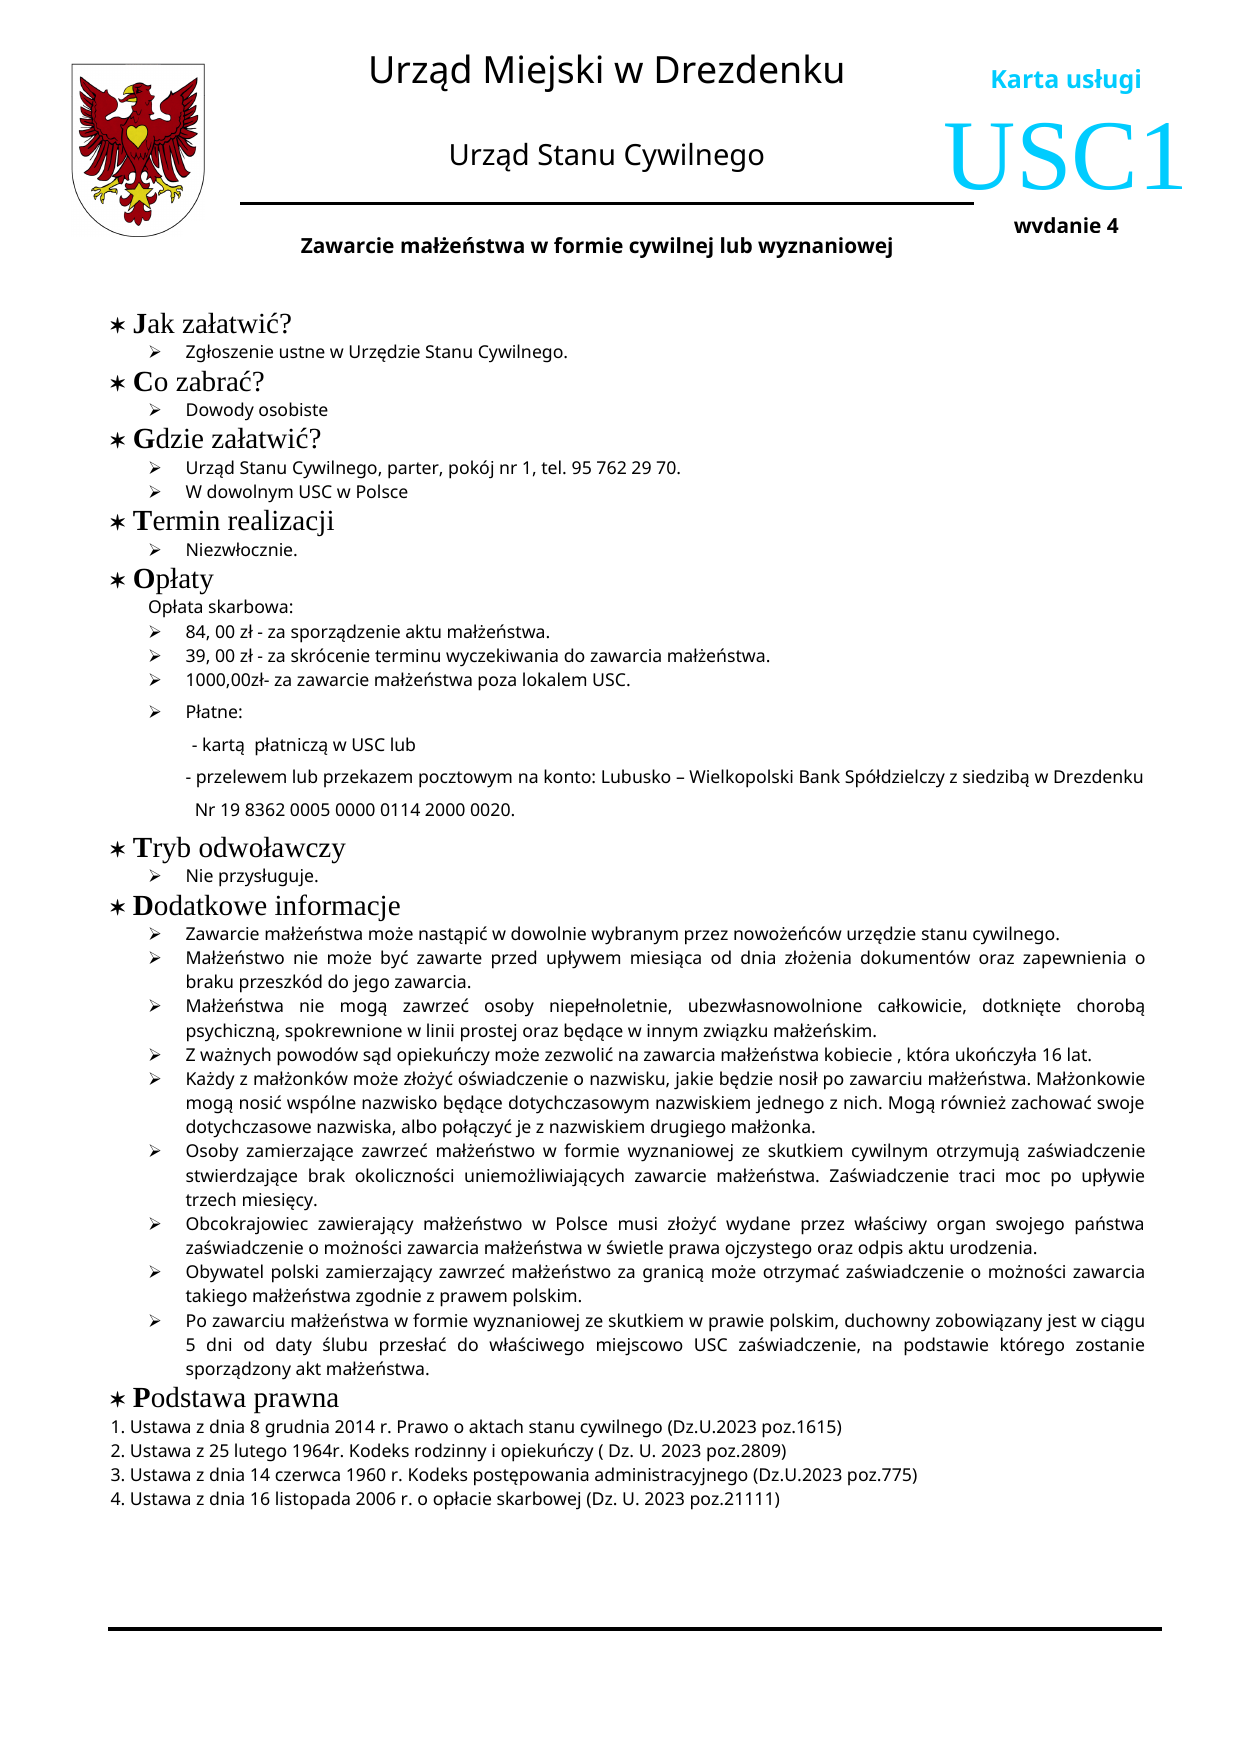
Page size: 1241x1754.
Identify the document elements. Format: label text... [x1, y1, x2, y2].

list W dowolnym USC w Polsce [148, 479, 1147, 503]
list Obywatel polski zamierzający zawrzeć małżeństwo za granicą może otrzymać zaświadczenie o możności zawarcia takiego małżeństwa zgodnie z prawem polskim. [148, 1260, 1147, 1308]
text - kartą płatniczą w USC lub [192, 732, 1147, 757]
subtitle Zawarcie małżeństwa w formie cywilnej lub wyznaniowej [202, 232, 993, 260]
text 2. Ustawa z 25 lutego 1964r. Kodeks rodzinny i opiekuńczy ( Dz. U. 2023 poz.2809) [110, 1438, 1147, 1463]
text Nr 19 8362 0005 0000 0114 2000 0020. [185, 797, 1147, 822]
list Z ważnych powodów sąd opiekuńczy może zezwolić na zawarcia małżeństwa kobiecie , która ukończyła 16 lat. [148, 1042, 1147, 1066]
text 4. Ustawa z dnia 16 listopada 2006 r. o opłacie skarbowej (Dz. U. 2023 poz.21111) [110, 1487, 1147, 1511]
list 84, 00 zł - za sporządzenie aktu małżeństwa. [148, 619, 1147, 643]
text  Podstawa prawna [110, 1381, 1147, 1414]
text 1. Ustawa z dnia 8 grudnia 2014 r. Prawo o aktach stanu cywilnego (Dz.U.2023 poz.1615) [110, 1414, 1147, 1438]
subtitle Dowody osobiste [148, 397, 1147, 422]
text Opłata skarbowa: [148, 595, 1147, 619]
list Małżeństwo nie może być zawarte przed upływem miesiąca od dnia złożenia dokumentów oraz zapewnienia o braku przeszkód do jego zawarcia. [148, 946, 1147, 994]
list Zawarcie małżeństwa może nastąpić w dowolnie wybranym przez nowożeńców urzędzie stanu cywilnego. [148, 921, 1147, 946]
list Małżeństwa nie mogą zawrzeć osoby niepełnoletnie, ubezwłasnowolnione całkowicie, dotknięte chorobą psychiczną, spokrewnione w linii prostej oraz będące w innym związku małżeńskim. [148, 994, 1147, 1042]
list 39, 00 zł - za skrócenie terminu wyczekiwania do zawarcia małżeństwa. [148, 643, 1147, 667]
text  Dodatkowe informacje [110, 888, 1147, 921]
list Urząd Stanu Cywilnego, parter, pokój nr 1, tel. 95 762 29 70. [148, 455, 1147, 479]
subtitle USC1 [917, 96, 1215, 211]
list Po zawarciu małżeństwa w formie wyznaniowej ze skutkiem w prawie polskim, duchowny zobowiązany jest w ciągu 5 dni od daty ślubu przesłać do właściwego miejscowo USC zaświadczenie, na podstawie którego zostanie sporządzony akt małżeństwa. [148, 1308, 1147, 1381]
text  Tryb odwoławczy [110, 830, 1147, 864]
list Obcokrajowiec zawierający małżeństwo w Polsce musi złożyć wydane przez właściwy organ swojego państwa zaświadczenie o możności zawarcia małżeństwa w świetle prawa ojczystego oraz odpis aktu urodzenia. [148, 1211, 1147, 1260]
list Niezwłocznie. [148, 537, 1147, 561]
list Zgłoszenie ustne w Urzędzie Stanu Cywilnego. [148, 339, 1147, 364]
text 3. Ustawa z dnia 14 czerwca 1960 r. Kodeks postępowania administracyjnego (Dz.U.2023 poz.775) [110, 1463, 1147, 1487]
text - przelewem lub przekazem pocztowym na konto: Lubusko – Wielkopolski Bank Spółdzielczy z siedzibą w Drezdenku [185, 765, 1147, 789]
subtitle Urząd Stanu Cywilnego [257, 134, 916, 174]
text  Termin realizacji [110, 503, 1147, 537]
subtitle Karta usługi [917, 62, 1215, 96]
list Każdy z małżonków może złożyć oświadczenie o nazwisku, jakie będzie nosił po zawarciu małżeństwa. Małżonkowie mogą nosić wspólne nazwisko będące dotychczasowym nazwiskiem jednego z nich. Mogą również zachować swoje dotychczasowe nazwiska, albo połączyć je z nazwiskiem drugiego małżonka. [148, 1066, 1147, 1139]
picture [71, 63, 205, 237]
text  Jak załatwić? [110, 306, 1147, 339]
list Płatne: [148, 700, 1147, 724]
subtitle Urząd Miejski w Drezdenku [257, 43, 956, 94]
text wydanie 4 [917, 211, 1215, 232]
text  Opłaty [110, 561, 1147, 595]
list Nie przysługuje. [148, 864, 1147, 888]
list 1000,00zł- za zawarcie małżeństwa poza lokalem USC. [148, 667, 1147, 692]
list Osoby zamierzające zawrzeć małżeństwo w formie wyznaniowej ze skutkiem cywilnym otrzymują zaświadczenie stwierdzające brak okoliczności uniemożliwiających zawarcie małżeństwa. Zaświadczenie traci moc po upływie trzech miesięcy. [148, 1139, 1147, 1211]
text  Co zabrać? [110, 364, 1147, 397]
text  Gdzie załatwić? [110, 422, 1147, 455]
